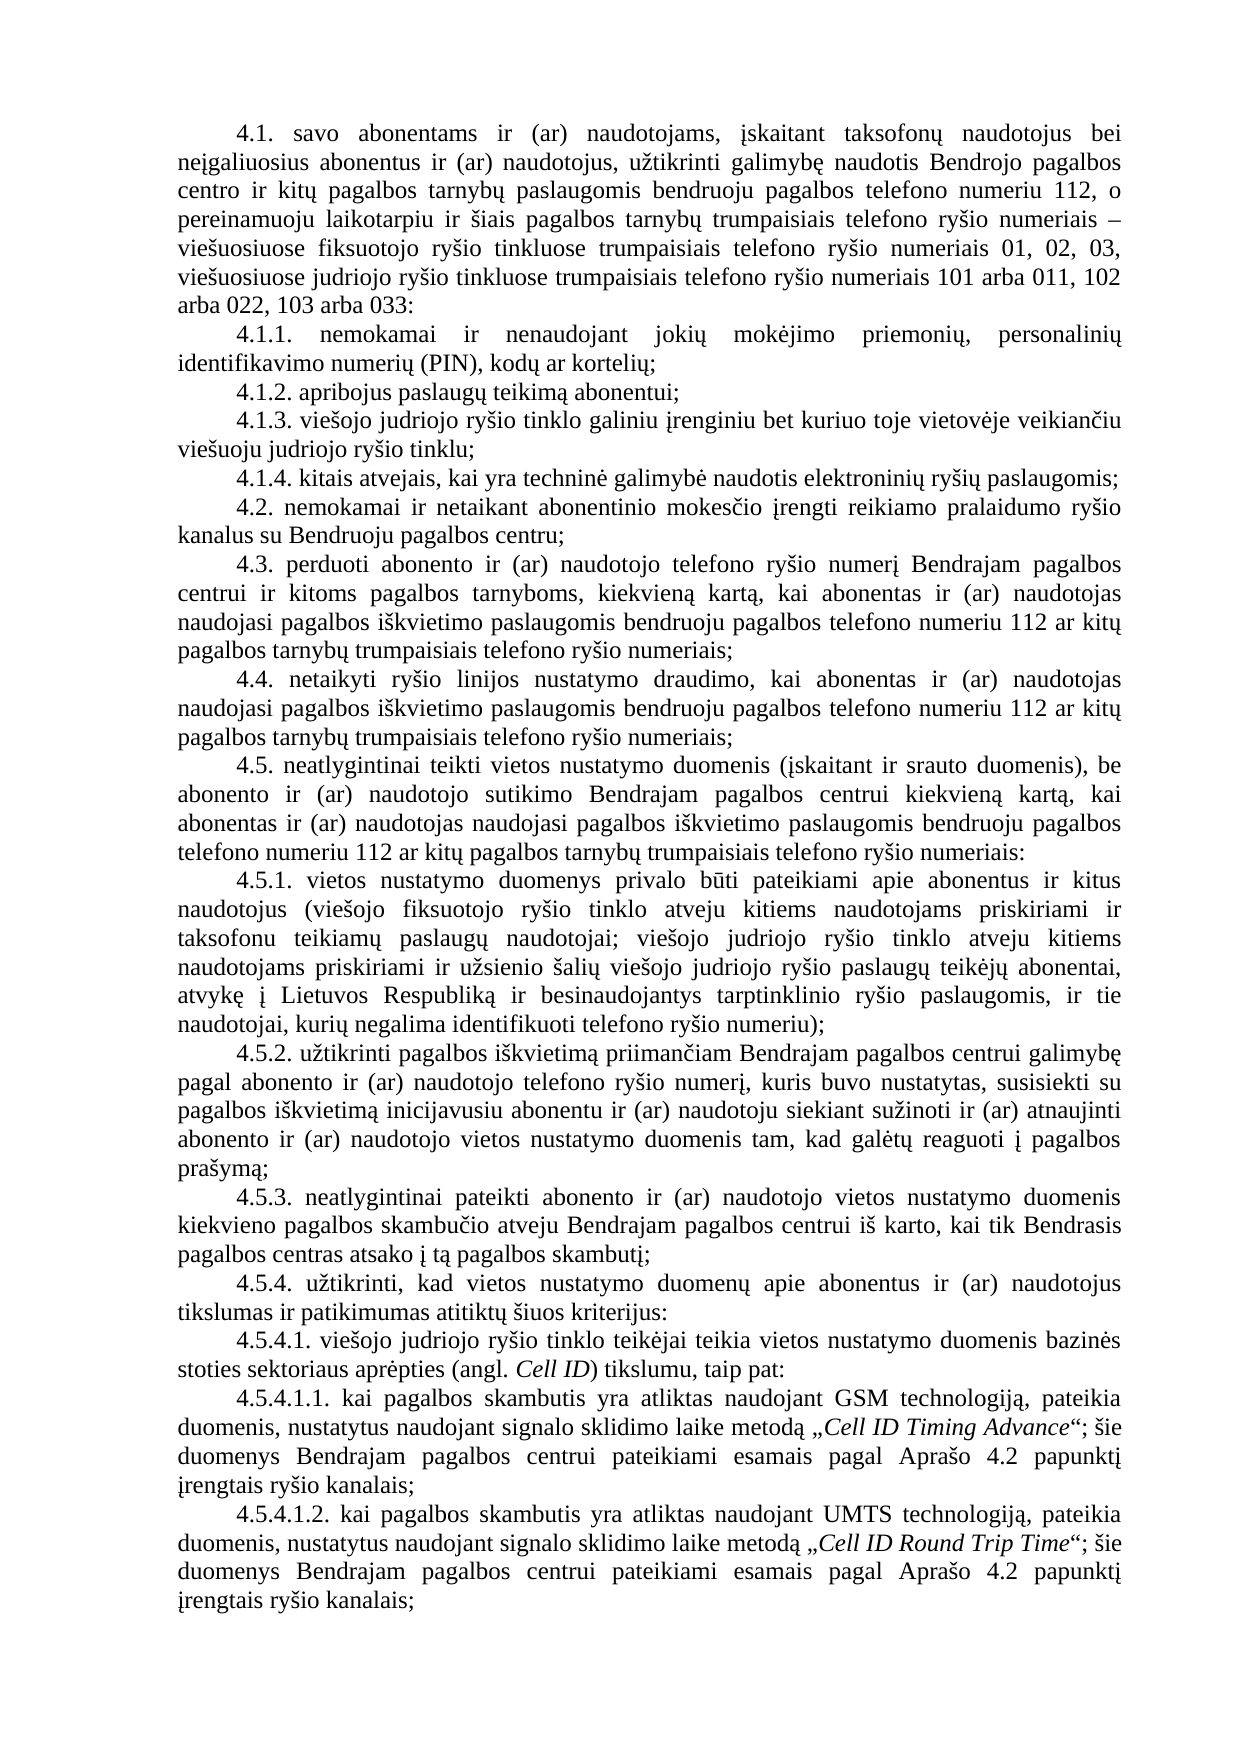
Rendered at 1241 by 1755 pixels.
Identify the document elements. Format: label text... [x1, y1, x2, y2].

text 4.5.4. užtikrinti, kad vietos nustatymo duomenų apie abonentus ir (ar) naudotojus tikslumas ir patikimumas atitiktų šiuos kriterijus: [177, 1268, 1122, 1326]
text 4.1.3. viešojo judriojo ryšio tinklo galiniu įrenginiu bet kuriuo toje vietovėje veikiančiu viešuoju judriojo ryšio tinklu; [177, 406, 1122, 463]
text 4.1.2. apribojus paslaugų teikimą abonentui; [177, 377, 1122, 406]
text 4.1.4. kitais atvejais, kai yra techninė galimybė naudotis elektroninių ryšių paslaugomis; [177, 463, 1122, 492]
text 4.5.1. vietos nustatymo duomenys privalo būti pateikiami apie abonentus ir kitus naudotojus (viešojo fiksuotojo ryšio tinklo atveju kitiems naudotojams priskiriami ir taksofonu teikiamų paslaugų naudotojai; viešojo judriojo ryšio tinklo atveju kitiems naudotojams priskiriami ir užsienio šalių viešojo judriojo ryšio paslaugų teikėjų abonentai, atvykę į Lietuvos Respubliką ir besinaudojantys tarptinklinio ryšio paslaugomis, ir tie naudotojai, kurių negalima identifikuoti telefono ryšio numeriu); [177, 866, 1122, 1038]
text 4.1.1. nemokamai ir nenaudojant jokių mokėjimo priemonių, personalinių identifikavimo numerių (PIN), kodų ar kortelių; [177, 319, 1122, 377]
text 4.5.4.1.2. kai pagalbos skambutis yra atliktas naudojant UMTS technologiją, pateikia duomenis, nustatytus naudojant signalo sklidimo laike metodą „Cell ID Round Trip Time“; šie duomenys Bendrajam pagalbos centrui pateikiami esamais pagal Aprašo 4.2 papunktį įrengtais ryšio kanalais; [177, 1499, 1122, 1614]
text 4.2. nemokamai ir netaikant abonentinio mokesčio įrengti reikiamo pralaidumo ryšio kanalus su Bendruoju pagalbos centru; [177, 492, 1122, 549]
text 4.5.3. neatlygintinai pateikti abonento ir (ar) naudotojo vietos nustatymo duomenis kiekvieno pagalbos skambučio atveju Bendrajam pagalbos centrui iš karto, kai tik Bendrasis pagalbos centras atsako į tą pagalbos skambutį; [177, 1182, 1122, 1268]
text 4.5.4.1. viešojo judriojo ryšio tinklo teikėjai teikia vietos nustatymo duomenis bazinės stoties sektoriaus aprėpties (angl. Cell ID) tikslumu, taip pat: [177, 1326, 1122, 1383]
text 4.5.2. užtikrinti pagalbos iškvietimą priimančiam Bendrajam pagalbos centrui galimybę pagal abonento ir (ar) naudotojo telefono ryšio numerį, kuris buvo nustatytas, susisiekti su pagalbos iškvietimą inicijavusiu abonentu ir (ar) naudotoju siekiant sužinoti ir (ar) atnaujinti abonento ir (ar) naudotojo vietos nustatymo duomenis tam, kad galėtų reaguoti į pagalbos prašymą; [177, 1038, 1122, 1182]
text 4.5. neatlygintinai teikti vietos nustatymo duomenis (įskaitant ir srauto duomenis), be abonento ir (ar) naudotojo sutikimo Bendrajam pagalbos centrui kiekvieną kartą, kai abonentas ir (ar) naudotojas naudojasi pagalbos iškvietimo paslaugomis bendruoju pagalbos telefono numeriu 112 ar kitų pagalbos tarnybų trumpaisiais telefono ryšio numeriais: [177, 751, 1122, 866]
text 4.5.4.1.1. kai pagalbos skambutis yra atliktas naudojant GSM technologiją, pateikia duomenis, nustatytus naudojant signalo sklidimo laike metodą „Cell ID Timing Advance“; šie duomenys Bendrajam pagalbos centrui pateikiami esamais pagal Aprašo 4.2 papunktį įrengtais ryšio kanalais; [177, 1383, 1122, 1499]
text 4.4. netaikyti ryšio linijos nustatymo draudimo, kai abonentas ir (ar) naudotojas naudojasi pagalbos iškvietimo paslaugomis bendruoju pagalbos telefono numeriu 112 ar kitų pagalbos tarnybų trumpaisiais telefono ryšio numeriais; [177, 664, 1122, 751]
text 4.1. savo abonentams ir (ar) naudotojams, įskaitant taksofonų naudotojus bei neįgaliuosius abonentus ir (ar) naudotojus, užtikrinti galimybę naudotis Bendrojo pagalbos centro ir kitų pagalbos tarnybų paslaugomis bendruoju pagalbos telefono numeriu 112, o pereinamuoju laikotarpiu ir šiais pagalbos tarnybų trumpaisiais telefono ryšio numeriais – viešuosiuose fiksuotojo ryšio tinkluose trumpaisiais telefono ryšio numeriais 01, 02, 03, viešuosiuose judriojo ryšio tinkluose trumpaisiais telefono ryšio numeriais 101 arba 011, 102 arba 022, 103 arba 033: [177, 118, 1122, 319]
text 4.3. perduoti abonento ir (ar) naudotojo telefono ryšio numerį Bendrajam pagalbos centrui ir kitoms pagalbos tarnyboms, kiekvieną kartą, kai abonentas ir (ar) naudotojas naudojasi pagalbos iškvietimo paslaugomis bendruoju pagalbos telefono numeriu 112 ar kitų pagalbos tarnybų trumpaisiais telefono ryšio numeriais; [177, 549, 1122, 664]
